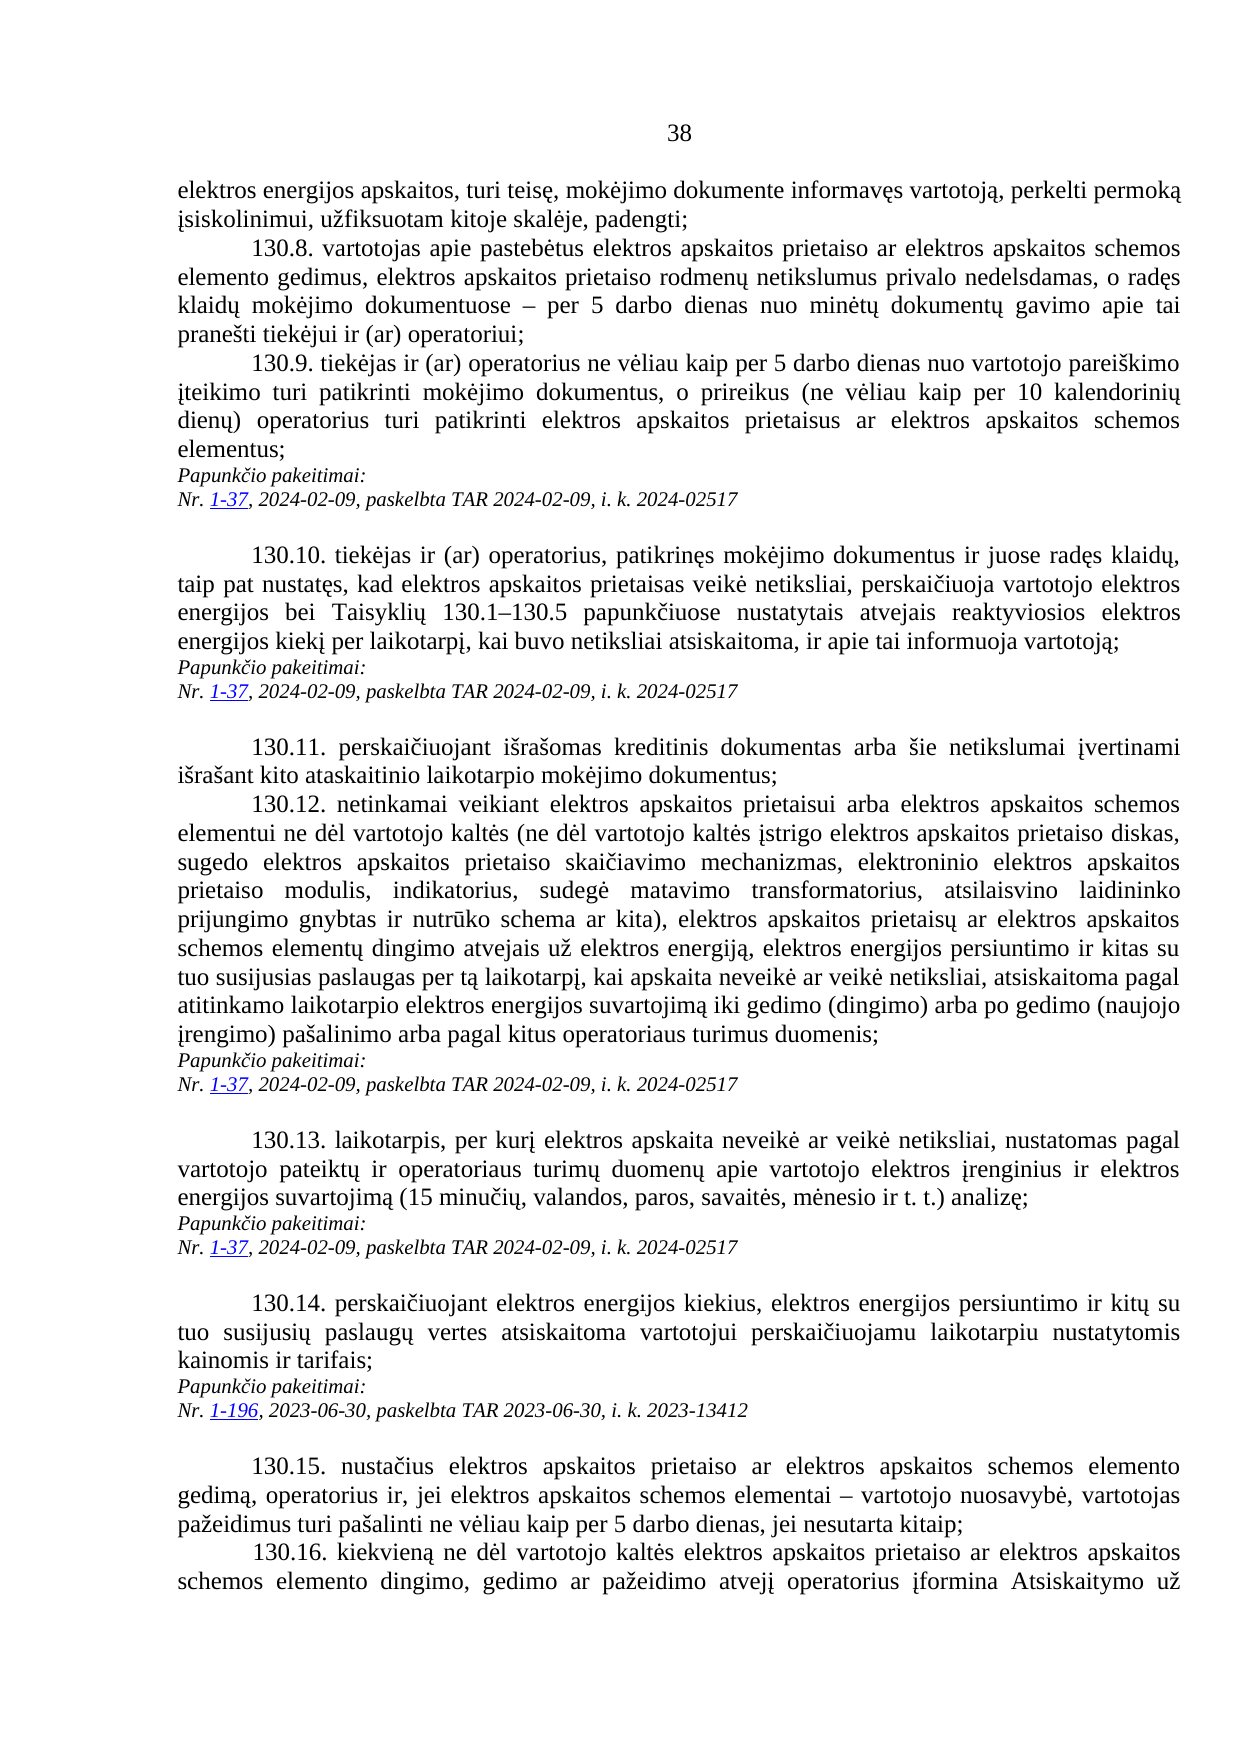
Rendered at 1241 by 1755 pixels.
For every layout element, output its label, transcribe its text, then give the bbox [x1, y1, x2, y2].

text 130.14. perskaičiuojant elektros energijos kiekius, elektros energijos persiuntimo ir kitų su tuo susijusių paslaugų vertes atsiskaitoma vartotojui perskaičiuojamu laikotarpiu nustatytomis kainomis ir tarifais; [177, 1288, 1181, 1374]
text 130.9. tiekėjas ir (ar) operatorius ne vėliau kaip per 5 darbo dienas nuo vartotojo pareiškimo įteikimo turi patikrinti mokėjimo dokumentus, o prireikus (ne vėliau kaip per 10 kalendorinių dienų) operatorius turi patikrinti elektros apskaitos prietaisus ar elektros apskaitos schemos elementus; [177, 348, 1181, 463]
text 130.16. kiekvieną ne dėl vartotojo kaltės elektros apskaitos prietaiso ar elektros apskaitos schemos elemento dingimo, gedimo ar pažeidimo atvejį operatorius įformina Atsiskaitymo už [177, 1537, 1181, 1595]
text Nr. 1-37, 2024-02-09, paskelbta TAR 2024-02-09, i. k. 2024-02517 [177, 487, 1181, 511]
text 130.11. perskaičiuojant išrašomas kreditinis dokumentas arba šie netikslumai įvertinami išrašant kito ataskaitinio laikotarpio mokėjimo dokumentus; [177, 732, 1181, 789]
text Nr. 1-196, 2023-06-30, paskelbta TAR 2023-06-30, i. k. 2023-13412 [177, 1398, 1181, 1422]
text Papunkčio pakeitimai: [177, 463, 1181, 487]
text Papunkčio pakeitimai: [177, 1211, 1181, 1235]
text Nr. 1-37, 2024-02-09, paskelbta TAR 2024-02-09, i. k. 2024-02517 [177, 679, 1181, 703]
text 130.8. vartotojas apie pastebėtus elektros apskaitos prietaiso ar elektros apskaitos schemos elemento gedimus, elektros apskaitos prietaiso rodmenų netikslumus privalo nedelsdamas, o radęs klaidų mokėjimo dokumentuose – per 5 darbo dienas nuo minėtų dokumentų gavimo apie tai pranešti tiekėjui ir (ar) operatoriui; [177, 233, 1181, 348]
text 130.12. netinkamai veikiant elektros apskaitos prietaisui arba elektros apskaitos schemos elementui ne dėl vartotojo kaltės (ne dėl vartotojo kaltės įstrigo elektros apskaitos prietaiso diskas, sugedo elektros apskaitos prietaiso skaičiavimo mechanizmas, elektroninio elektros apskaitos prietaiso modulis, indikatorius, sudegė matavimo transformatorius, atsilaisvino laidininko prijungimo gnybtas ir nutrūko schema ar kita), elektros apskaitos prietaisų ar elektros apskaitos schemos elementų dingimo atvejais už elektros energiją, elektros energijos persiuntimo ir kitas su tuo susijusias paslaugas per tą laikotarpį, kai apskaita neveikė ar veikė netiksliai, atsiskaitoma pagal atitinkamo laikotarpio elektros energijos suvartojimą iki gedimo (dingimo) arba po gedimo (naujojo įrengimo) pašalinimo arba pagal kitus operatoriaus turimus duomenis; [177, 789, 1181, 1048]
text Papunkčio pakeitimai: [177, 655, 1181, 679]
text Nr. 1-37, 2024-02-09, paskelbta TAR 2024-02-09, i. k. 2024-02517 [177, 1072, 1181, 1096]
text 130.15. nustačius elektros apskaitos prietaiso ar elektros apskaitos schemos elemento gedimą, operatorius ir, jei elektros apskaitos schemos elementai – vartotojo nuosavybė, vartotojas pažeidimus turi pašalinti ne vėliau kaip per 5 darbo dienas, jei nesutarta kitaip; [177, 1451, 1181, 1537]
text Papunkčio pakeitimai: [177, 1374, 1181, 1398]
text 130.13. laikotarpis, per kurį elektros apskaita neveikė ar veikė netiksliai, nustatomas pagal vartotojo pateiktų ir operatoriaus turimų duomenų apie vartotojo elektros įrenginius ir elektros energijos suvartojimą (15 minučių, valandos, paros, savaitės, mėnesio ir t. t.) analizę; [177, 1125, 1181, 1211]
text 130.10. tiekėjas ir (ar) operatorius, patikrinęs mokėjimo dokumentus ir juose radęs klaidų, taip pat nustatęs, kad elektros apskaitos prietaisas veikė netiksliai, perskaičiuoja vartotojo elektros energijos bei Taisyklių 130.1–130.5 papunkčiuose nustatytais atvejais reaktyviosios elektros energijos kiekį per laikotarpį, kai buvo netiksliai atsiskaitoma, ir apie tai informuoja vartotoją; [177, 540, 1181, 655]
text elektros energijos apskaitos, turi teisę, mokėjimo dokumente informavęs vartotoją, perkelti permoką įsiskolinimui, užfiksuotam kitoje skalėje, padengti; [177, 176, 1181, 233]
text Nr. 1-37, 2024-02-09, paskelbta TAR 2024-02-09, i. k. 2024-02517 [177, 1235, 1181, 1259]
text Papunkčio pakeitimai: [177, 1048, 1181, 1072]
